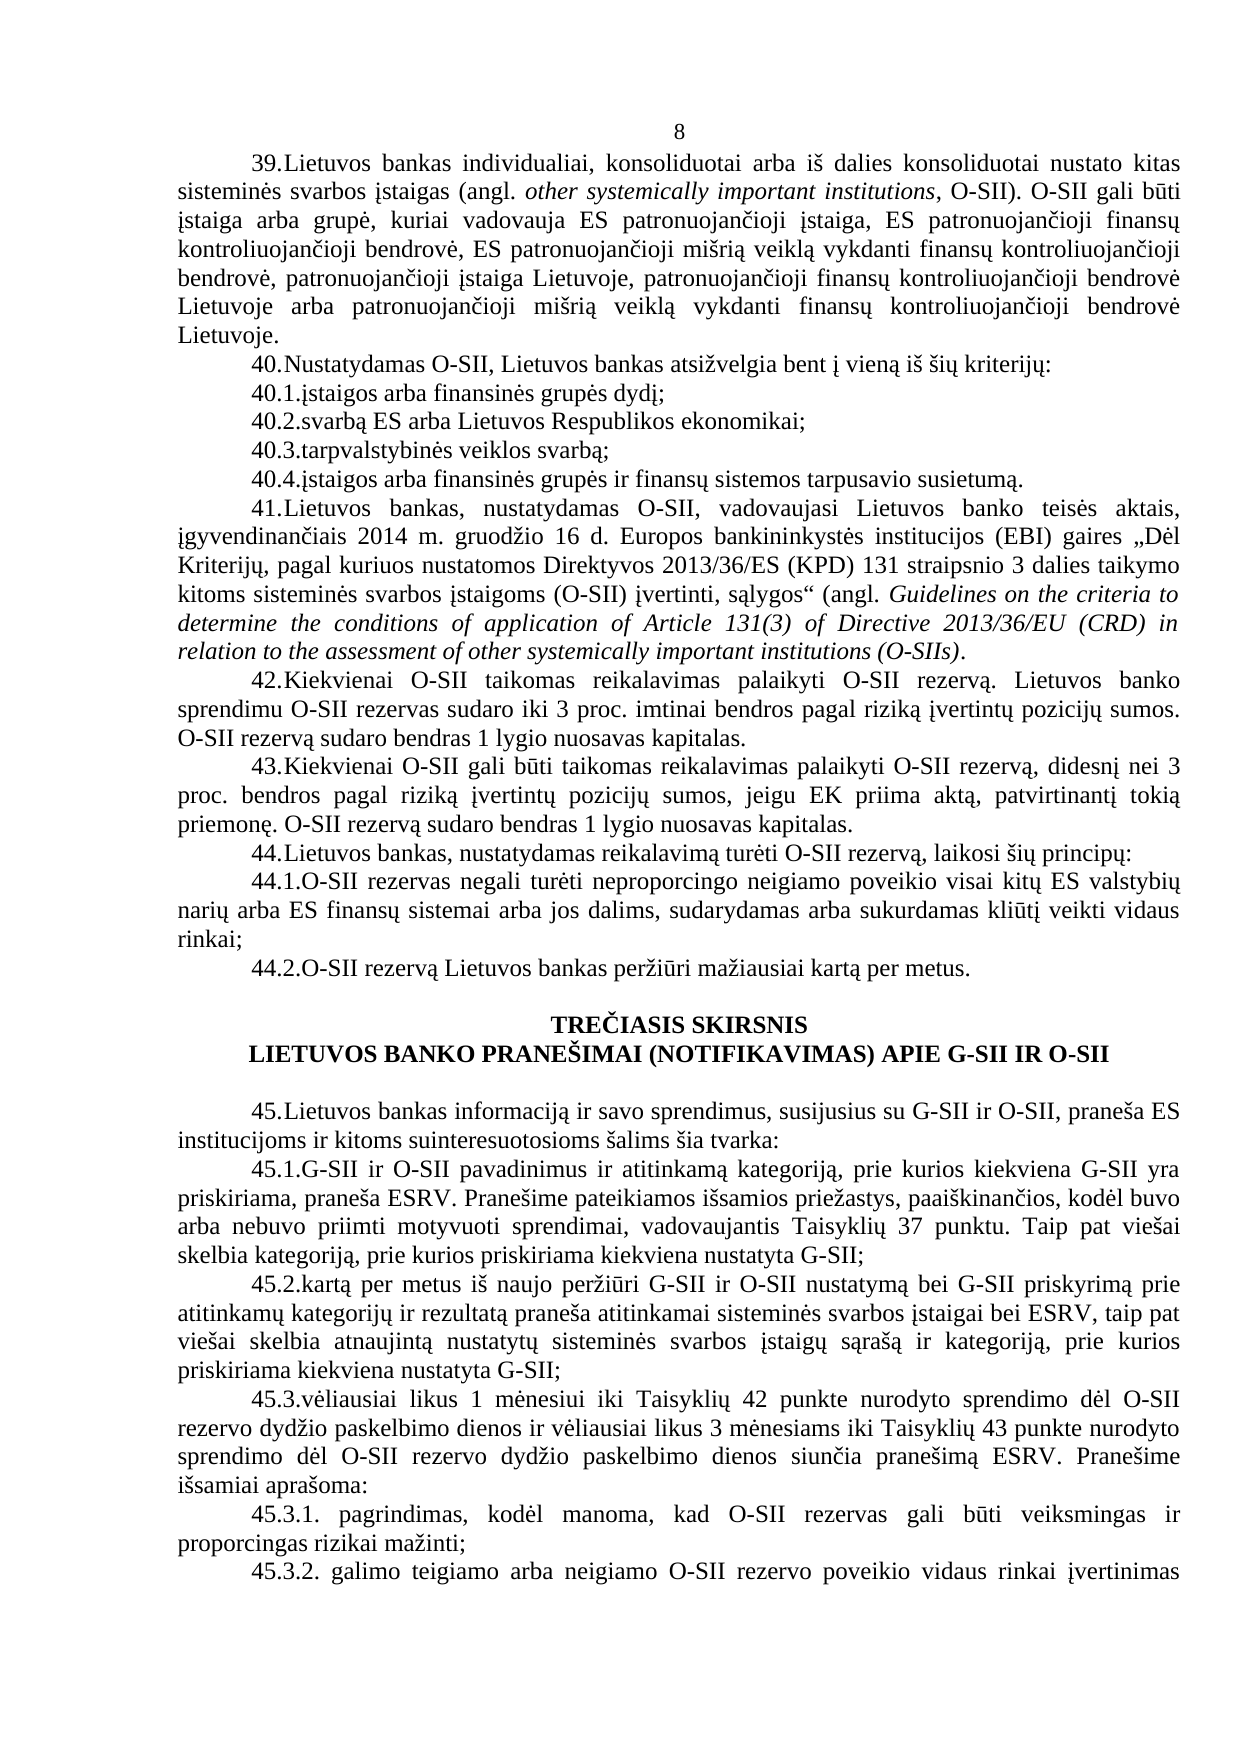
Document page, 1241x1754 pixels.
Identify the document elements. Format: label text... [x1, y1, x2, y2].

text 45.3.1. pagrindimas, kodėl manoma, kad O-SII rezervas gali būti veiksmingas ir proporcingas rizikai mažinti; [177, 1499, 1181, 1556]
text 44. Lietuvos bankas, nustatydamas reikalavimą turėti O-SII rezervą, laikosi šių principų: [177, 838, 1181, 866]
text 41. Lietuvos bankas, nustatydamas O-SII, vadovaujasi Lietuvos banko teisės aktais, įgyvendinančiais 2014 m. gruodžio 16 d. Europos bankininkystės institucijos (EBI) gaires „Dėl Kriterijų, pagal kuriuos nustatomos Direktyvos 2013/36/ES (KPD) 131 straipsnio 3 dalies taikymo kitoms sisteminės svarbos įstaigoms (O-SII) įvertinti, sąlygos“ (angl. Guidelines on the criteria to determine the conditions of application of Article 131(3) of Directive 2013/36/EU (CRD) in relation to the assessment of other systemically important institutions (O-SIIs). [177, 493, 1181, 665]
text 43. Kiekvienai O-SII gali būti taikomas reikalavimas palaikyti O-SII rezervą, didesnį nei 3 proc. bendros pagal riziką įvertintų pozicijų sumos, jeigu EK priima aktą, patvirtinantį tokią priemonę. O-SII rezervą sudaro bendras 1 lygio nuosavas kapitalas. [177, 751, 1181, 838]
text 40.3. tarpvalstybinės veiklos svarbą; [177, 435, 1181, 464]
text 40.2. svarbą ES arba Lietuvos Respublikos ekonomikai; [177, 406, 1181, 435]
text 40. Nustatydamas O-SII, Lietuvos bankas atsižvelgia bent į vieną iš šių kriterijų: [177, 349, 1181, 378]
text 40.1. įstaigos arba finansinės grupės dydį; [177, 378, 1181, 406]
text 40.4. įstaigos arba finansinės grupės ir finansų sistemos tarpusavio susietumą. [177, 464, 1181, 493]
text 42. Kiekvienai O-SII taikomas reikalavimas palaikyti O-SII rezervą. Lietuvos banko sprendimu O-SII rezervas sudaro iki 3 proc. imtinai bendros pagal riziką įvertintų pozicijų sumos. O-SII rezervą sudaro bendras 1 lygio nuosavas kapitalas. [177, 665, 1181, 751]
text 45.3.2. galimo teigiamo arba neigiamo O-SII rezervo poveikio vidaus rinkai įvertinimas [177, 1556, 1181, 1585]
text 45.3. vėliausiai likus 1 mėnesiui iki Taisyklių 42 punkte nurodyto sprendimo dėl O-SII rezervo dydžio paskelbimo dienos ir vėliausiai likus 3 mėnesiams iki Taisyklių 43 punkte nurodyto sprendimo dėl O-SII rezervo dydžio paskelbimo dienos siunčia pranešimą ESRV. Pranešime išsamiai aprašoma: [177, 1384, 1181, 1499]
text TREČIASIS SKIRSNIS [177, 1010, 1181, 1039]
text LIETUVOS BANKO PRANEŠIMAI (NOTIFIKAVIMAS) APIE G-SII IR O-SII [177, 1039, 1181, 1068]
text 44.2. O-SII rezervą Lietuvos bankas peržiūri mažiausiai kartą per metus. [177, 953, 1181, 981]
text 39. Lietuvos bankas individualiai, konsoliduotai arba iš dalies konsoliduotai nustato kitas sisteminės svarbos įstaigas (angl. other systemically important institutions, O-SII). O-SII gali būti įstaiga arba grupė, kuriai vadovauja ES patronuojančioji įstaiga, ES patronuojančioji finansų kontroliuojančioji bendrovė, ES patronuojančioji mišrią veiklą vykdanti finansų kontroliuojančioji bendrovė, patronuojančioji įstaiga Lietuvoje, patronuojančioji finansų kontroliuojančioji bendrovė Lietuvoje arba patronuojančioji mišrią veiklą vykdanti finansų kontroliuojančioji bendrovė Lietuvoje. [177, 148, 1181, 349]
text 45.1. G-SII ir O-SII pavadinimus ir atitinkamą kategoriją, prie kurios kiekviena G-SII yra priskiriama, praneša ESRV. Pranešime pateikiamos išsamios priežastys, paaiškinančios, kodėl buvo arba nebuvo priimti motyvuoti sprendimai, vadovaujantis Taisyklių 37 punktu. Taip pat viešai skelbia kategoriją, prie kurios priskiriama kiekviena nustatyta G-SII; [177, 1154, 1181, 1269]
text 44.1. O-SII rezervas negali turėti neproporcingo neigiamo poveikio visai kitų ES valstybių narių arba ES finansų sistemai arba jos dalims, sudarydamas arba sukurdamas kliūtį veikti vidaus rinkai; [177, 866, 1181, 953]
text 45.2. kartą per metus iš naujo peržiūri G-SII ir O-SII nustatymą bei G-SII priskyrimą prie atitinkamų kategorijų ir rezultatą praneša atitinkamai sisteminės svarbos įstaigai bei ESRV, taip pat viešai skelbia atnaujintą nustatytų sisteminės svarbos įstaigų sąrašą ir kategoriją, prie kurios priskiriama kiekviena nustatyta G-SII; [177, 1269, 1181, 1384]
text 45. Lietuvos bankas informaciją ir savo sprendimus, susijusius su G-SII ir O-SII, praneša ES institucijoms ir kitoms suinteresuotosioms šalims šia tvarka: [177, 1096, 1181, 1154]
